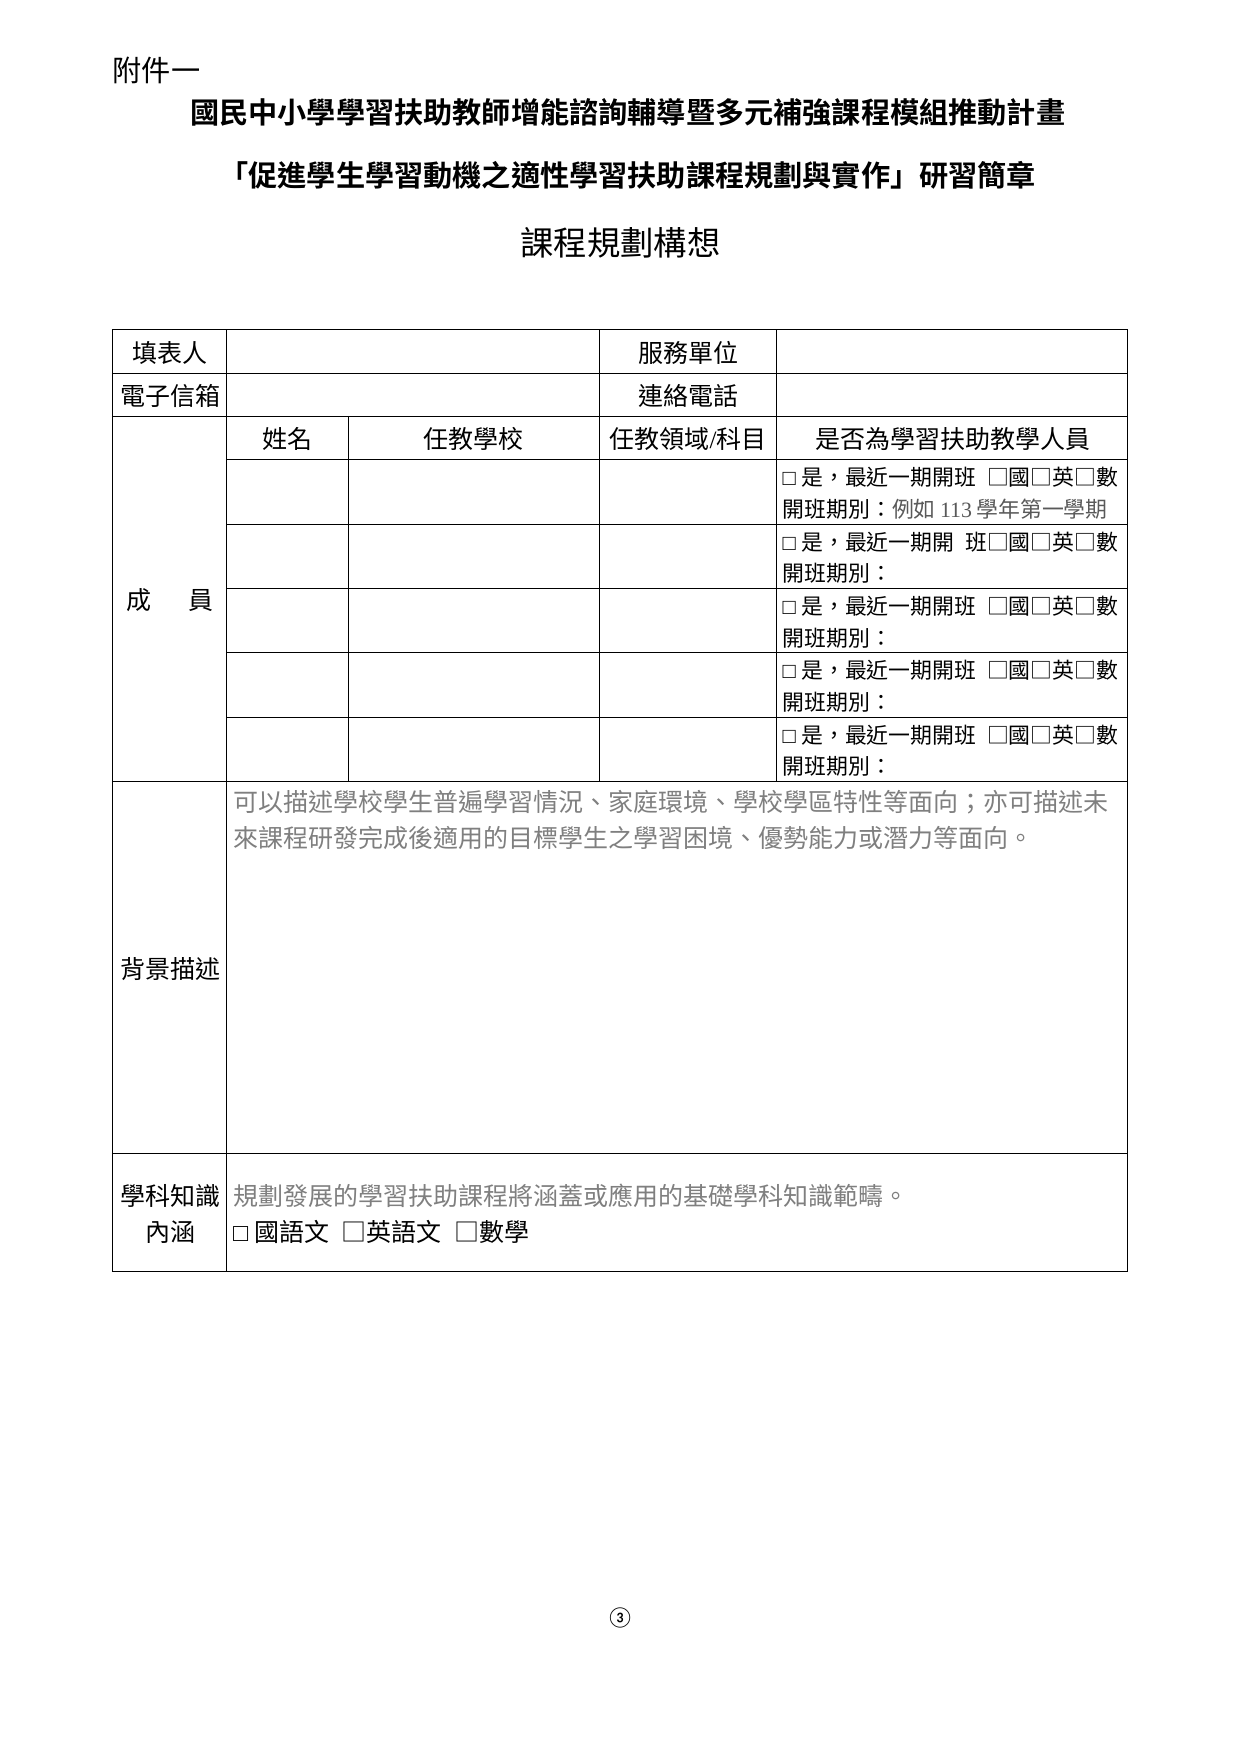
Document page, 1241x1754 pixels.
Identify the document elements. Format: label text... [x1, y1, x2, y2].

table_cell [349, 653, 599, 717]
table_cell [227, 718, 348, 781]
table_cell 任教領域/科目 [600, 417, 776, 459]
table_cell 成 員 [113, 417, 226, 781]
table_cell 姓名 [227, 417, 348, 459]
table_cell 規劃發展的學習扶助課程將涵蓋或應用的基礎學科知識範疇。 □ 國語文 □英語文 □數學 [227, 1154, 1127, 1271]
table_cell [227, 589, 348, 652]
table_cell □ 是，最近一期開班 □國□英□數 開班期別： [777, 589, 1127, 652]
table_cell [600, 653, 776, 717]
table_cell [227, 460, 348, 523]
table_cell □ 是，最近一期開班 □國□英□數 開班期別： [777, 653, 1127, 717]
table_cell [349, 718, 599, 781]
table_cell [777, 374, 1127, 416]
table_cell 電子信箱 [113, 374, 226, 416]
table_cell □ 是，最近一期開班 □國□英□數 開班期別：例如113學年第一學期 [777, 460, 1127, 523]
table_header [227, 330, 599, 372]
table_header 填表人 [113, 330, 226, 372]
table_cell [600, 460, 776, 523]
table_cell [227, 653, 348, 717]
table_cell 連絡電話 [600, 374, 776, 416]
table_cell 是否為學習扶助教學人員 [777, 417, 1127, 459]
table_cell [349, 460, 599, 523]
table_cell [349, 589, 599, 652]
table_cell 可以描述學校學生普遍學習情況、家庭環境、學校學區特性等面向；亦可描述未來課程研發完成後適用的目標學生之學習困境、優勢能力或潛力等面向。 [227, 782, 1127, 1153]
table_cell [227, 525, 348, 588]
table_cell [349, 525, 599, 588]
table_cell [600, 718, 776, 781]
table_cell □ 是，最近一期開 班□國□英□數 開班期別： [777, 525, 1127, 588]
table_cell 學科知識內涵 [113, 1154, 226, 1271]
table_header 服務單位 [600, 330, 776, 372]
table_cell 任教學校 [349, 417, 599, 459]
table_cell [600, 525, 776, 588]
table_header [777, 330, 1127, 372]
table_cell [600, 589, 776, 652]
table_cell □ 是，最近一期開班 □國□英□數 開班期別： [777, 718, 1127, 781]
table_cell [227, 374, 599, 416]
table_cell 背景描述 [113, 782, 226, 1153]
